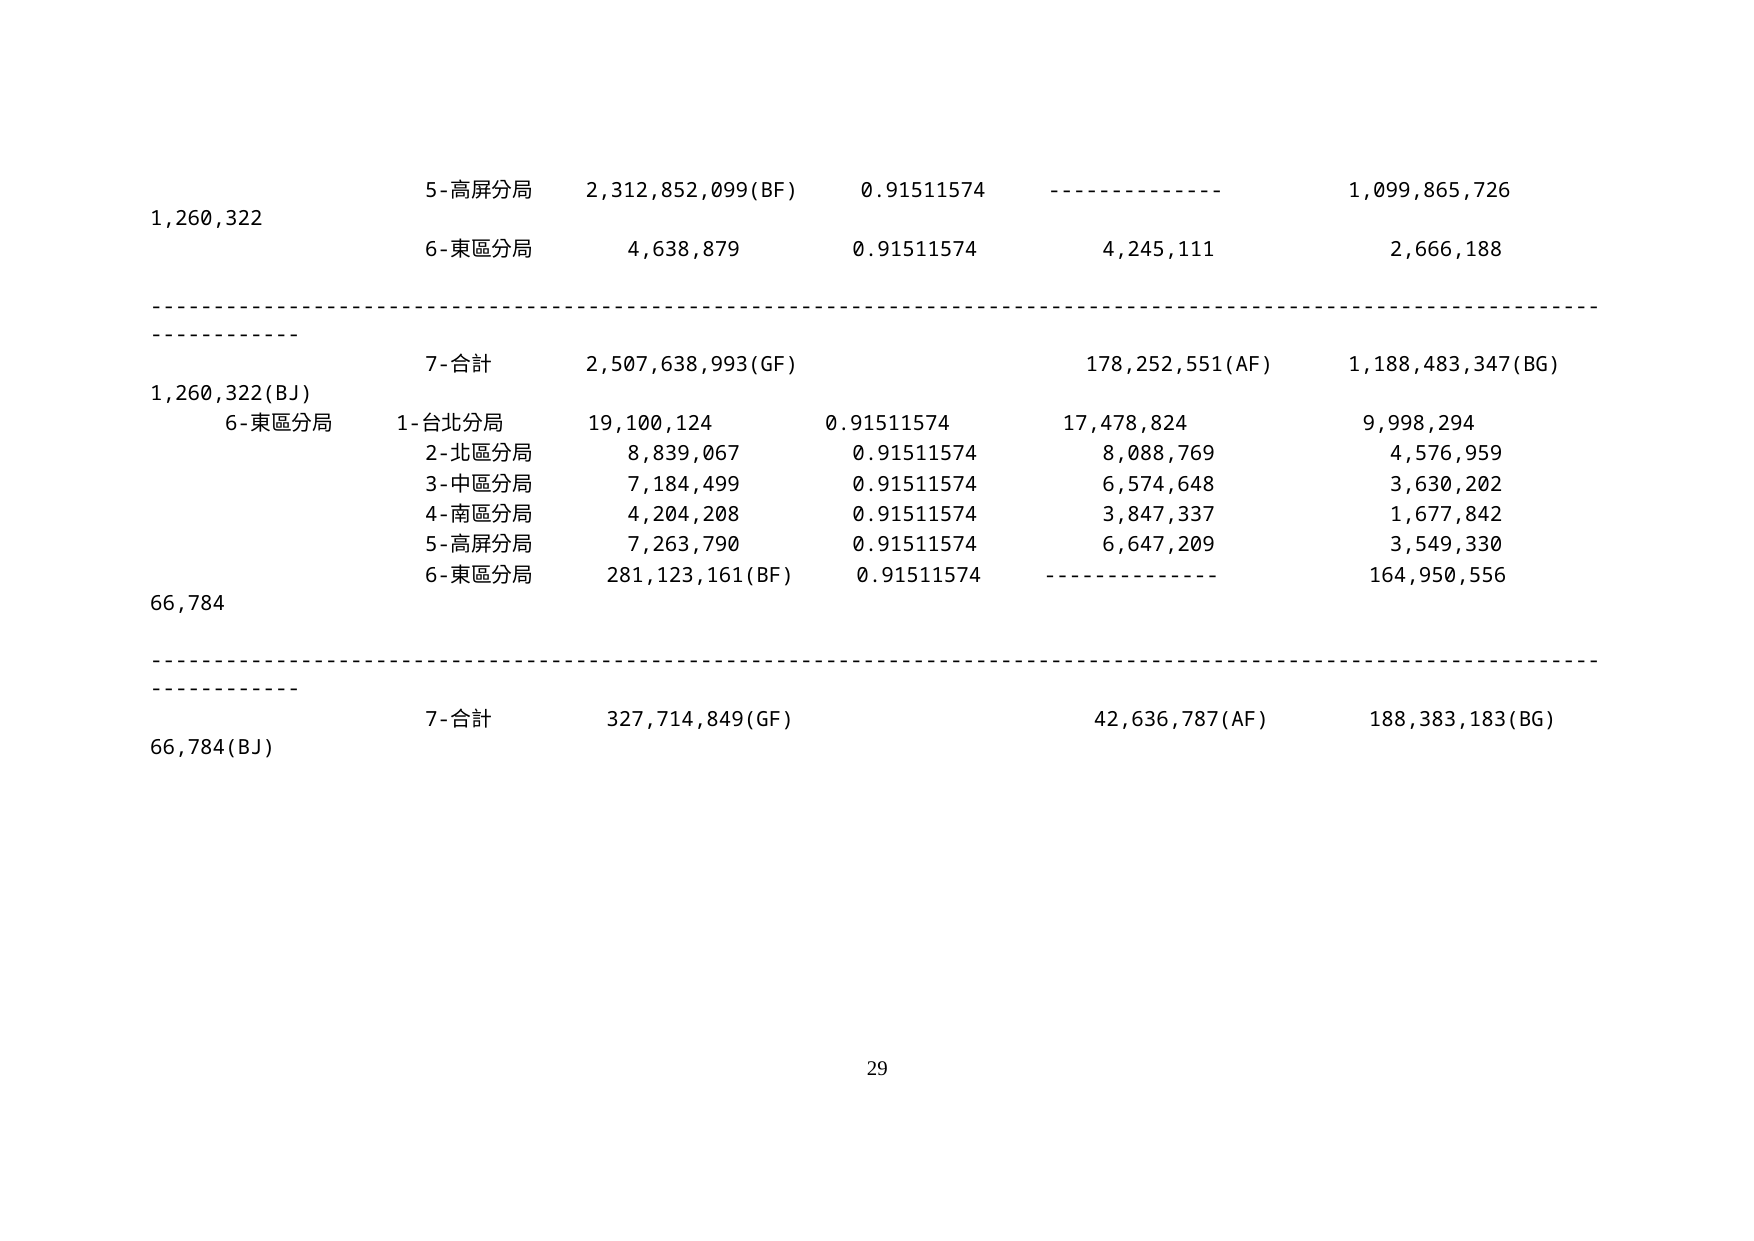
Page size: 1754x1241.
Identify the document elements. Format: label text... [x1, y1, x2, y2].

text 5-高屏分局 2,312,852,099(BF) 0.91511574 -------------- 1,099,865,726 1,260,322 [150, 173, 1604, 232]
text -------------------------------------------------------------------------------------------------------------------------------- [150, 262, 1604, 348]
text -------------------------------------------------------------------------------------------------------------------------------- [150, 617, 1604, 702]
text 6-東區分局 281,123,161(BF) 0.91511574 -------------- 164,950,556 66,784 [150, 558, 1604, 617]
text 7-合計 327,714,849(GF) 42,636,787(AF) 188,383,183(BG) 66,784(BJ) [150, 702, 1604, 761]
text 4-南區分局 4,204,208 0.91511574 3,847,337 1,677,842 [150, 497, 1604, 528]
text 6-東區分局 4,638,879 0.91511574 4,245,111 2,666,188 [150, 232, 1604, 262]
text 5-高屏分局 7,263,790 0.91511574 6,647,209 3,549,330 [150, 528, 1604, 558]
text 7-合計 2,507,638,993(GF) 178,252,551(AF) 1,188,483,347(BG) 1,260,322(BJ) [150, 348, 1604, 406]
text 3-中區分局 7,184,499 0.91511574 6,574,648 3,630,202 [150, 467, 1604, 497]
text 6-東區分局 1-台北分局 19,100,124 0.91511574 17,478,824 9,998,294 [150, 406, 1604, 437]
text 2-北區分局 8,839,067 0.91511574 8,088,769 4,576,959 [150, 437, 1604, 467]
